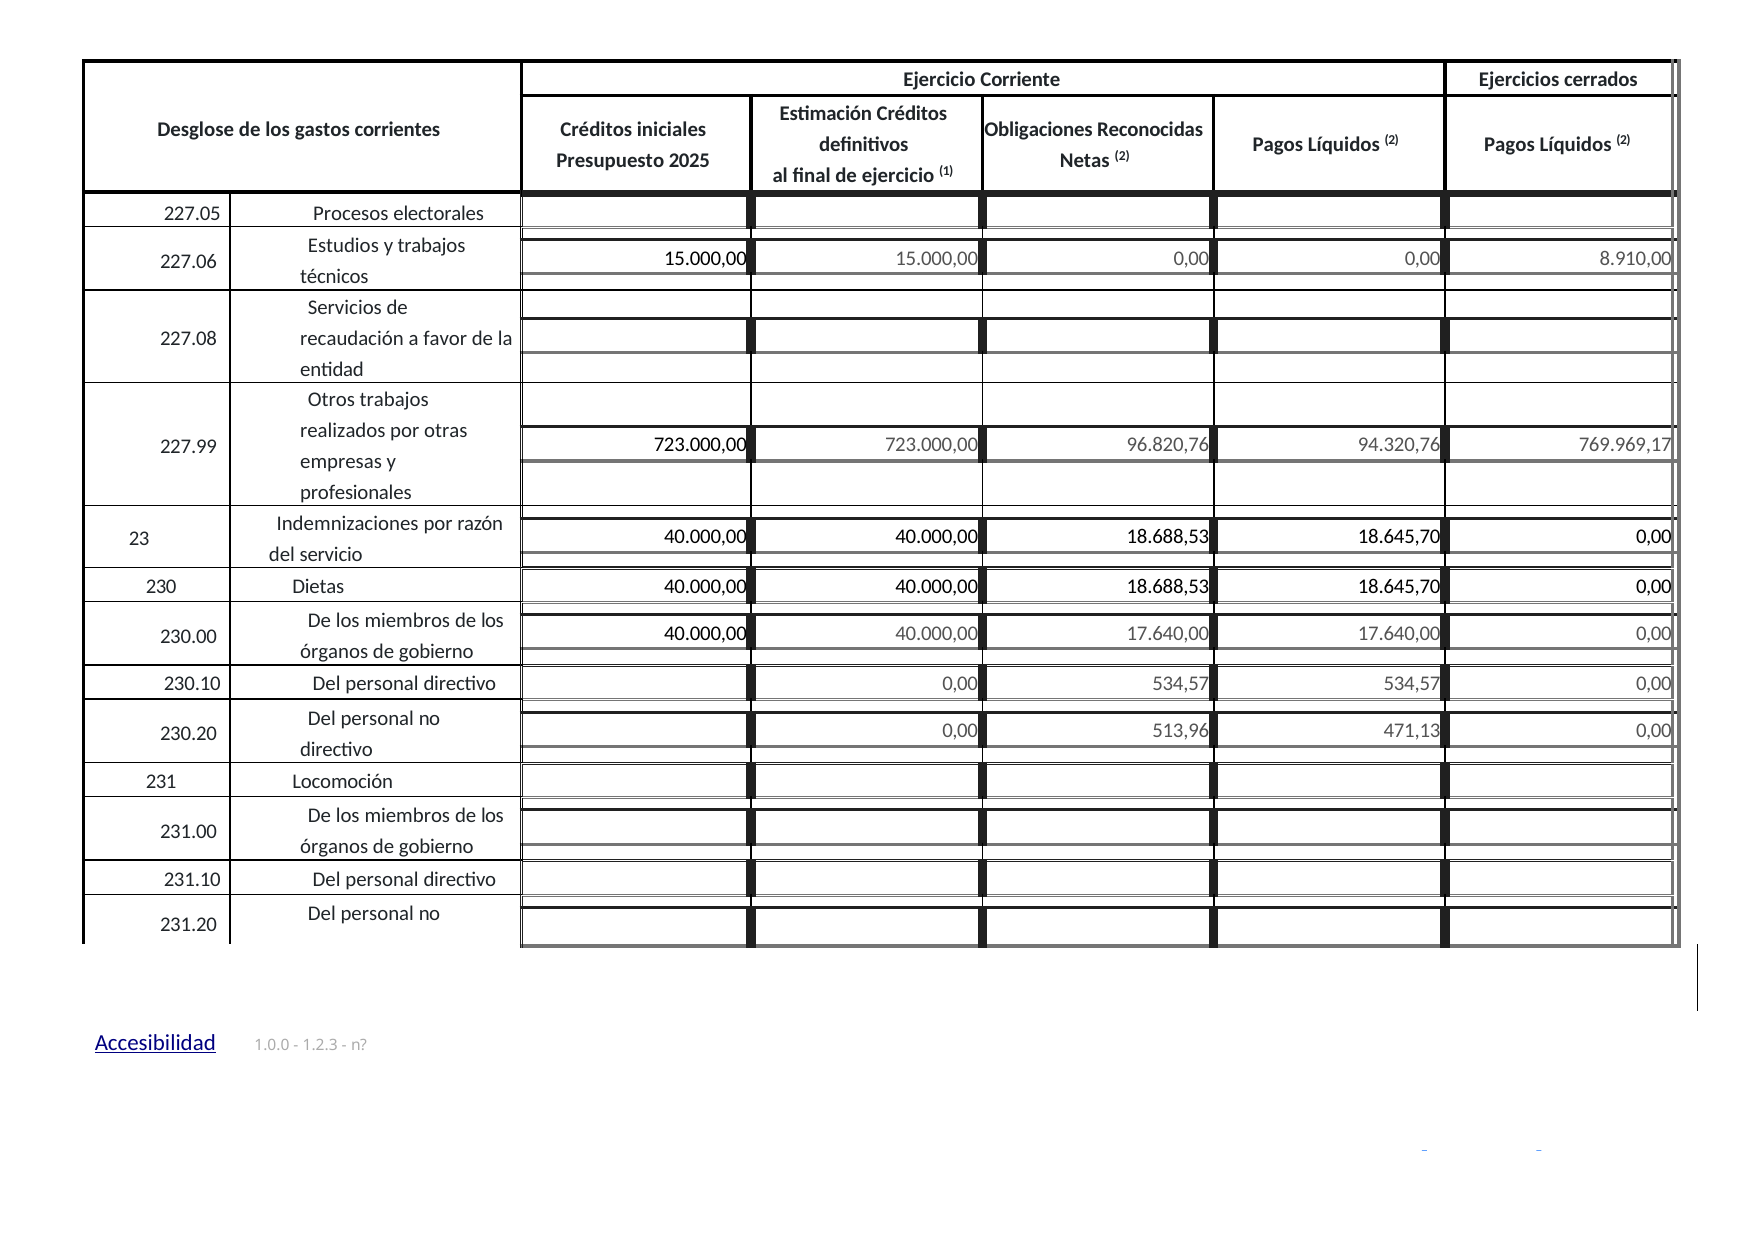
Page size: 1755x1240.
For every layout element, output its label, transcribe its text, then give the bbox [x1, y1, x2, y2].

table_cell 0,00 [1450, 616, 1671, 647]
table_cell Pagos Líquidos (2) [1215, 97, 1443, 190]
table_cell [523, 909, 746, 935]
table_cell 96.820,76 [987, 428, 1209, 459]
table_cell [983, 701, 1213, 711]
table_cell 40.000,00 [523, 616, 746, 647]
table_cell [983, 354, 1213, 381]
table_cell [983, 650, 1213, 664]
table_cell De los miembros de los órganos de gobierno [231, 602, 520, 664]
table_cell [1215, 897, 1444, 906]
table_cell [523, 229, 750, 238]
table_cell 723.000,00 [523, 428, 746, 459]
table_cell 8.910,00 [1450, 241, 1671, 272]
table_cell 534,57 [987, 667, 1209, 698]
table_cell [523, 463, 750, 504]
table_cell [1446, 748, 1671, 762]
table_cell 227.99 [85, 383, 229, 504]
table_cell Estimación Créditos definitivos al final de ejercicio (1) [753, 97, 981, 190]
table_cell [1215, 799, 1444, 808]
table_cell Accesibilidad [84, 1011, 230, 1055]
table_cell [523, 935, 746, 944]
table_cell 230.10 [85, 666, 229, 698]
table_cell Procesos electorales [231, 194, 520, 226]
table_cell [521, 1011, 751, 1055]
table_cell [84, 944, 230, 1011]
table_cell [1215, 383, 1444, 425]
table_cell [751, 948, 982, 1011]
table_cell [1446, 897, 1671, 906]
table_cell [1215, 291, 1444, 317]
table_cell [1446, 799, 1671, 808]
table_cell Del personal directivo [231, 666, 520, 698]
table_cell [1450, 320, 1671, 351]
table_cell [752, 229, 982, 238]
table_cell [987, 862, 1209, 893]
table_cell [982, 1011, 1214, 1055]
table_cell [1446, 604, 1671, 613]
table_header Ejercicios cerrados [1447, 63, 1671, 94]
table_cell [1446, 229, 1671, 238]
table_cell [60, 944, 83, 1011]
table_cell [1215, 275, 1444, 289]
table_cell 227.08 [85, 291, 229, 381]
table_cell 513,96 [987, 714, 1209, 745]
table_header Desglose de los gastos corrientes [85, 63, 520, 190]
table_cell 15.000,00 [756, 241, 978, 272]
table_cell 231 [85, 763, 229, 796]
table_cell [523, 650, 750, 664]
table_cell [752, 701, 982, 711]
table_cell [523, 667, 746, 698]
text directivo [1702, 1021, 1710, 1047]
table_cell [523, 765, 746, 796]
table_cell 231.10 [85, 861, 229, 893]
table_cell [987, 811, 1209, 842]
table_cell [756, 935, 978, 944]
table_cell [756, 811, 978, 842]
table_cell Estudios y trabajos técnicos [231, 227, 520, 289]
table_cell [1215, 604, 1444, 613]
table_cell 227.05 [85, 194, 229, 226]
table_cell Locomoción [231, 763, 520, 796]
table_cell 40.000,00 [756, 570, 978, 601]
table_cell [523, 701, 750, 711]
table_cell [1446, 291, 1671, 317]
table_cell [1445, 948, 1676, 1011]
table_cell [756, 320, 978, 351]
table_cell [1446, 463, 1671, 504]
table_cell [523, 554, 750, 566]
table_cell 17.640,00 [987, 616, 1209, 647]
table_cell 0,00 [1450, 520, 1671, 551]
table_cell [1446, 846, 1671, 859]
table_cell [1676, 944, 1697, 1011]
table_cell [983, 748, 1213, 762]
table_cell [752, 604, 982, 613]
table_cell [987, 909, 1209, 935]
table_cell [983, 554, 1213, 566]
table_cell [523, 604, 750, 613]
table_cell [1215, 846, 1444, 859]
table_cell 40.000,00 [523, 520, 746, 551]
table_cell 227.06 [85, 227, 229, 289]
table_cell [751, 1011, 982, 1055]
table_cell 18.645,70 [1218, 570, 1440, 601]
table_cell [756, 862, 978, 893]
table_cell [752, 650, 982, 664]
table_cell 0,00 [1450, 714, 1671, 745]
table_cell [523, 862, 746, 893]
table_cell [1446, 554, 1671, 566]
table_cell 0,00 [1218, 241, 1440, 272]
table_cell [987, 320, 1209, 351]
table_cell [1446, 354, 1671, 381]
table_cell [1676, 1011, 1697, 1055]
table_cell Del personal no directivo [231, 700, 520, 762]
table_cell [230, 944, 521, 1011]
table_cell [752, 748, 982, 762]
table_cell [1218, 320, 1440, 351]
table_cell 18.688,53 [987, 570, 1209, 601]
table_cell [231, 935, 520, 944]
table_cell [752, 799, 982, 808]
table_cell [752, 897, 982, 906]
table_cell 17.640,00 [1218, 616, 1440, 647]
table_cell [987, 197, 1209, 226]
table_cell 40.000,00 [756, 520, 978, 551]
table_cell Otros trabajos realizados por otras empresas y profesionales [231, 383, 520, 504]
table_cell 769.969,17 [1450, 428, 1671, 459]
table_cell [1450, 197, 1671, 226]
table_cell [756, 765, 978, 796]
table_cell 230.20 [85, 700, 229, 762]
table_cell [752, 275, 982, 289]
table_cell [1215, 229, 1444, 238]
table_cell [1214, 1011, 1445, 1055]
table_cell [752, 291, 982, 317]
table_cell [1215, 650, 1444, 664]
table_cell [1446, 383, 1671, 425]
table_cell [983, 383, 1213, 425]
table_cell 231.20 [85, 895, 229, 935]
table_cell [1215, 748, 1444, 762]
table_cell [1214, 948, 1445, 1011]
table_cell [1450, 811, 1671, 842]
table_cell [523, 354, 750, 381]
table_cell 0,00 [1450, 570, 1671, 601]
table_cell [1450, 862, 1671, 893]
table_header [1681, 59, 1697, 935]
table_cell [987, 935, 1209, 944]
table_cell [523, 714, 746, 745]
table_cell Servicios de recaudación a favor de la entidad [231, 291, 520, 381]
table_cell [60, 1011, 83, 1055]
table_cell Pagos Líquidos (2) [1447, 97, 1671, 190]
table_cell [983, 506, 1213, 517]
table_cell [523, 897, 750, 906]
table_cell [983, 799, 1213, 808]
table_cell [523, 291, 750, 317]
table_cell [752, 846, 982, 859]
table_header [60, 59, 82, 935]
table_cell 534,57 [1218, 667, 1440, 698]
table_cell [523, 320, 746, 351]
table_cell 231.00 [85, 797, 229, 859]
table_cell 40.000,00 [756, 616, 978, 647]
table_cell [982, 948, 1214, 1011]
table_cell 230 [85, 568, 229, 601]
table_cell 94.320,76 [1218, 428, 1440, 459]
table_cell [523, 748, 750, 762]
table_cell [983, 463, 1213, 504]
table_cell [521, 948, 751, 1011]
table_cell [752, 383, 982, 425]
table_cell 40.000,00 [523, 570, 746, 601]
table_cell [752, 506, 982, 517]
table_cell [523, 506, 750, 517]
table_cell Del personal no [231, 895, 520, 935]
table_cell 18.688,53 [987, 520, 1209, 551]
table_cell [1215, 506, 1444, 517]
table_cell [1215, 354, 1444, 381]
table_header Ejercicio Corriente [523, 63, 1443, 94]
table_cell [1215, 554, 1444, 566]
table_cell 471,13 [1218, 714, 1440, 745]
table_cell [756, 909, 978, 935]
table_cell Indemnizaciones por razón del servicio [231, 506, 520, 566]
table_cell [523, 846, 750, 859]
table_cell 0,00 [987, 241, 1209, 272]
table_cell [987, 765, 1209, 796]
table_cell 230.00 [85, 602, 229, 664]
table_cell [983, 275, 1213, 289]
table_cell [752, 554, 982, 566]
table_cell 723.000,00 [756, 428, 978, 459]
table_cell [1218, 862, 1440, 893]
table_cell [1215, 463, 1444, 504]
table_cell 18.645,70 [1218, 520, 1440, 551]
table_cell [1450, 765, 1671, 796]
table_cell [1681, 935, 1697, 944]
table_cell De los miembros de los órganos de gobierno [231, 797, 520, 859]
table_cell [983, 229, 1213, 238]
table_cell [1445, 1011, 1676, 1055]
table_cell Créditos iniciales Presupuesto 2025 [523, 97, 749, 190]
table_cell [1450, 909, 1671, 935]
table_cell [1218, 909, 1440, 935]
table_cell 0,00 [756, 714, 978, 745]
table_cell [523, 799, 750, 808]
table_cell 0,00 [1450, 667, 1671, 698]
table_cell [60, 935, 82, 944]
table_cell [752, 463, 982, 504]
table_cell [983, 846, 1213, 859]
table_cell [983, 291, 1213, 317]
table_cell [523, 383, 750, 425]
table_cell Dietas [231, 568, 520, 601]
table_cell 0,00 [756, 667, 978, 698]
table_cell 15.000,00 [523, 241, 746, 272]
table_cell [1446, 701, 1671, 711]
table_cell [1218, 935, 1440, 944]
table_cell [1446, 275, 1671, 289]
table_cell [1218, 197, 1440, 226]
table_cell [1215, 701, 1444, 711]
table_cell Obligaciones Reconocidas Netas (2) [984, 97, 1212, 190]
table_cell [1218, 765, 1440, 796]
table_cell [1218, 811, 1440, 842]
table_cell [523, 275, 750, 289]
table_cell 1.0.0 - 1.2.3 - n? [230, 1011, 521, 1055]
table_cell [752, 354, 982, 381]
table_cell [85, 935, 229, 944]
table_cell [1446, 506, 1671, 517]
table_cell [756, 197, 978, 226]
table_cell [1446, 650, 1671, 664]
table_cell [523, 811, 746, 842]
table_cell [983, 604, 1213, 613]
table_cell Del personal directivo [231, 861, 520, 893]
table_cell [1450, 935, 1671, 944]
table_cell [983, 897, 1213, 906]
table_cell [523, 197, 746, 226]
table_cell 23 [85, 506, 229, 566]
